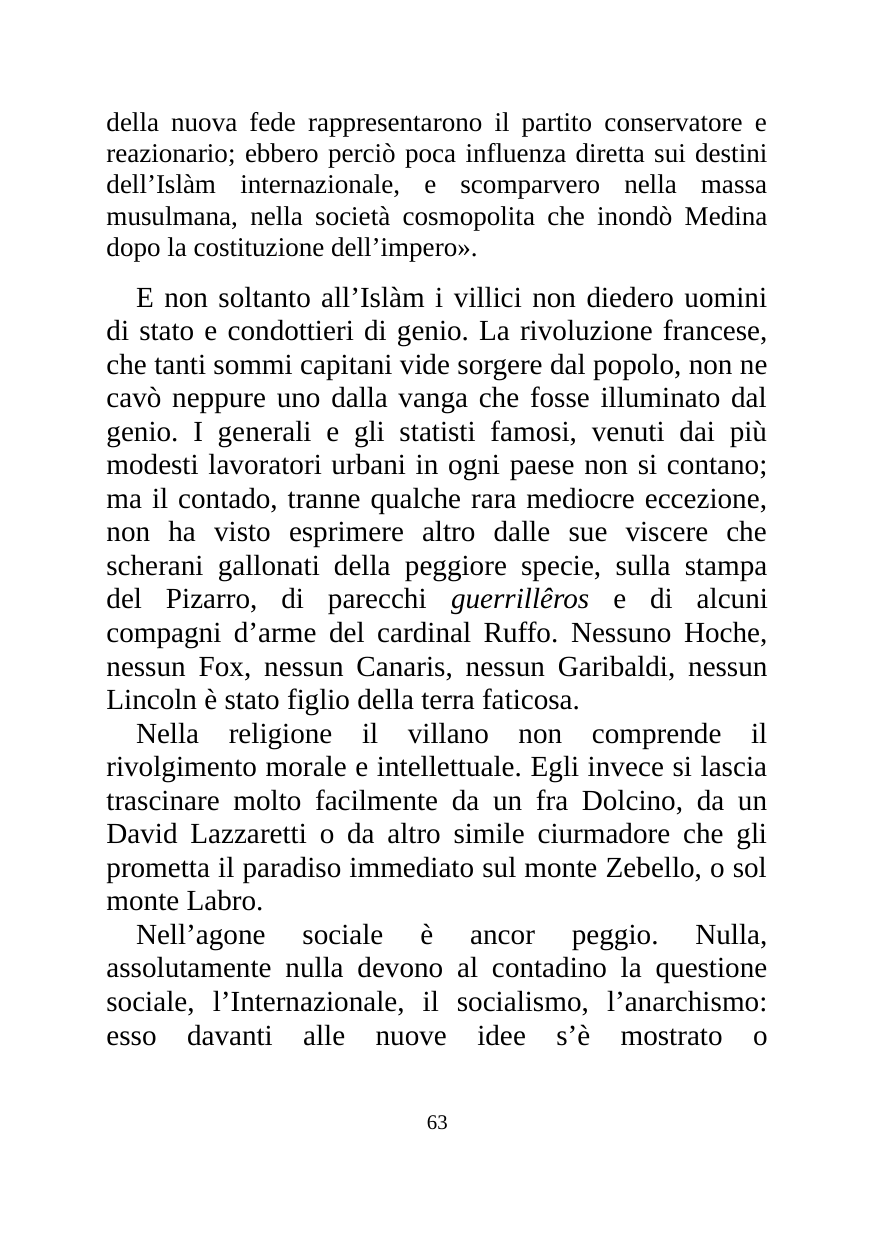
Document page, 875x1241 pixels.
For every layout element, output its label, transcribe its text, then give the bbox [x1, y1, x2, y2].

text Nell’agone sociale è ancor peggio. Nulla, assolutamente nulla devono al contadino la questione sociale, l’Internazionale, il socialismo, l’anarchismo: esso davanti alle nuove idee s’è mostrato o [106, 917, 768, 1051]
text della nuova fede rappresentarono il partito conservatore e reazionario; ebbero perciò poca influenza diretta sui destini dell’Islàm internazionale, e scomparvero nella massa musulmana, nella società cosmopolita che inondò Medina dopo la costituzione dell’impero». [106, 106, 768, 262]
text Nella religione il villano non comprende il rivolgimento morale e intellettuale. Egli invece si lascia trascinare molto facilmente da un fra Dolcino, da un David Lazzaretti o da altro simile ciurmadore che gli prometta il paradiso immediato sul monte Zebello, o sol monte Labro. [106, 716, 768, 917]
text E non soltanto all’Islàm i villici non diedero uomini di stato e condottieri di genio. La rivoluzione francese, che tanti sommi capitani vide sorgere dal popolo, non ne cavò neppure uno dalla vanga che fosse illuminato dal genio. I generali e gli statisti famosi, venuti dai più modesti lavoratori urbani in ogni paese non si contano; ma il contado, tranne qualche rara mediocre eccezione, non ha visto esprimere altro dalle sue viscere che scherani gallonati della peggiore specie, sulla stampa del Pizarro, di parecchi guerrillêros e di alcuni compagni d’arme del cardinal Ruffo. Nessuno Hoche, nessun Fox, nessun Canaris, nessun Garibaldi, nessun Lincoln è stato figlio della terra faticosa. [106, 280, 768, 716]
